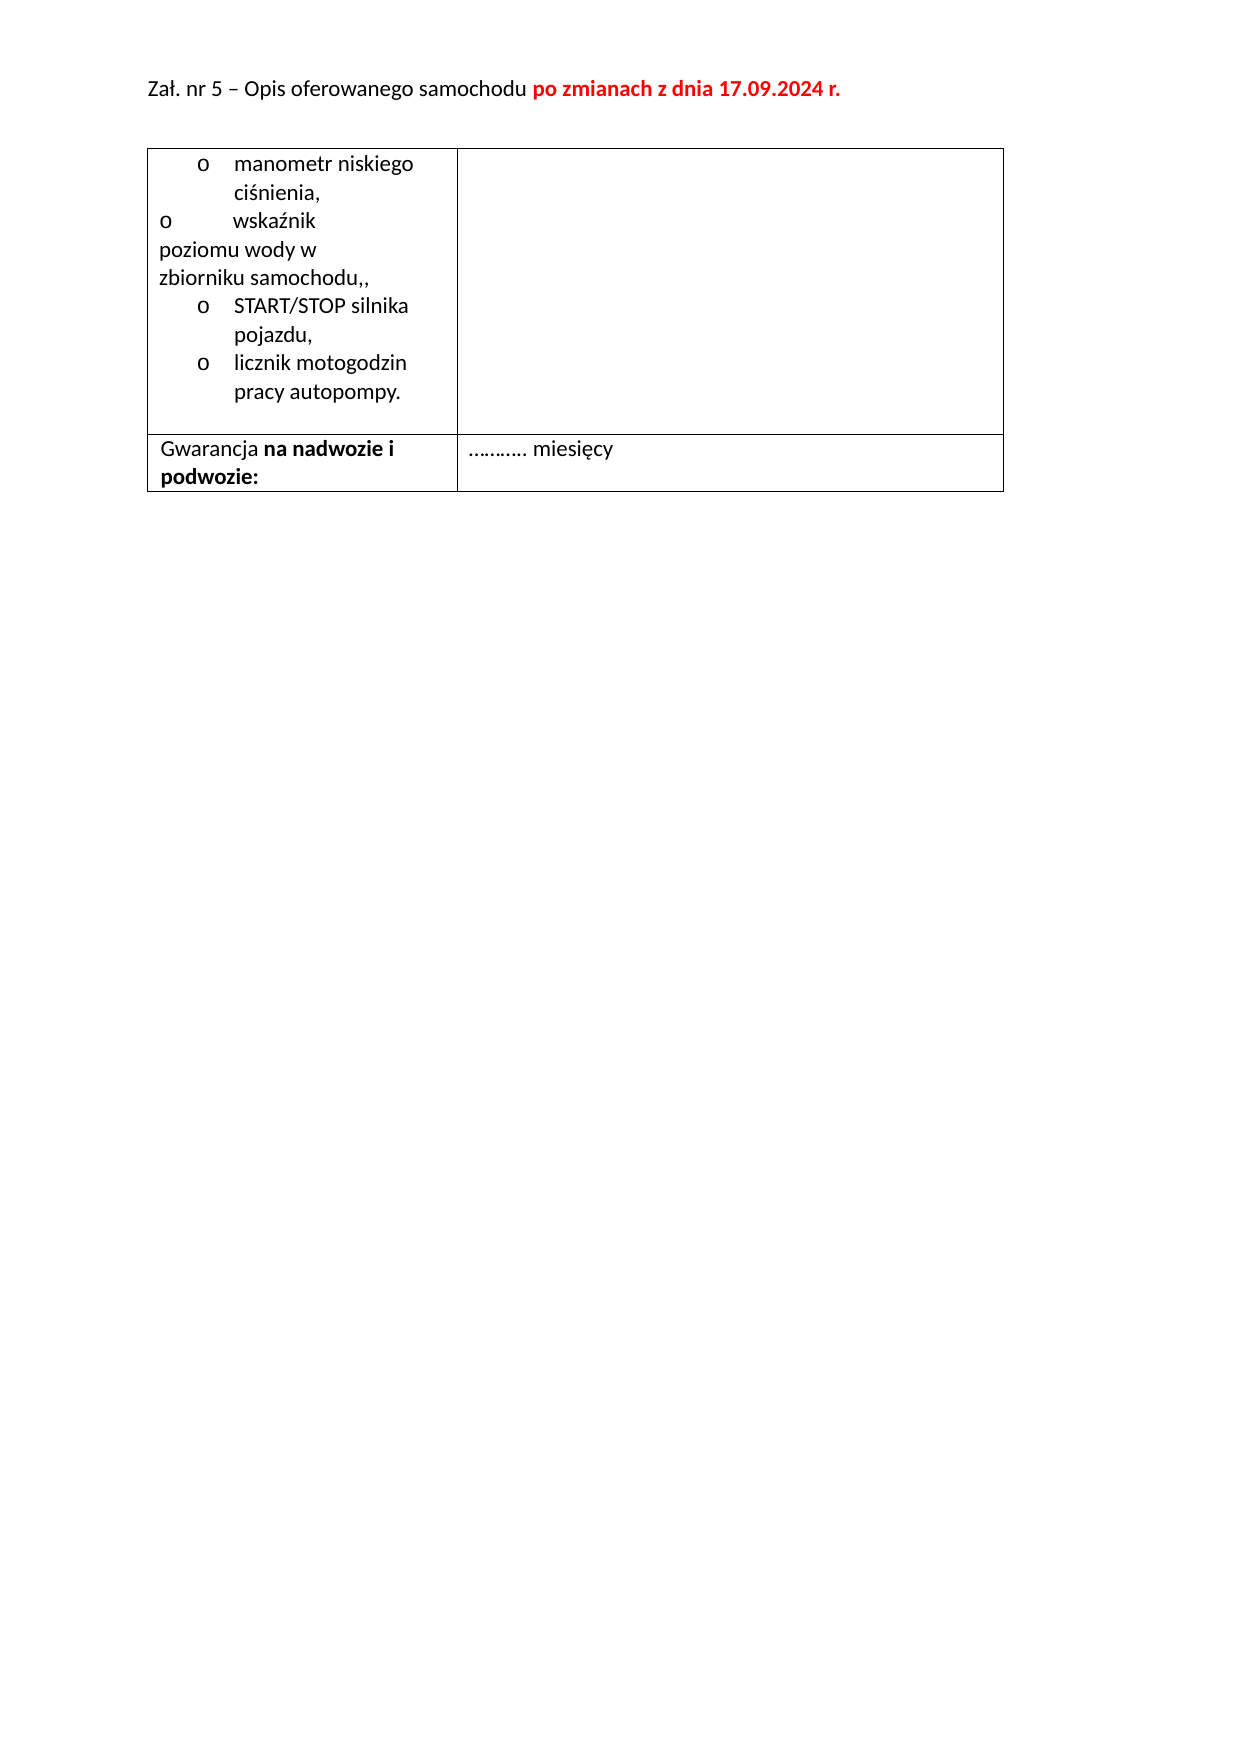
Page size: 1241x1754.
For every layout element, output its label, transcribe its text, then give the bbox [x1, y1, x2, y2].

table_cell [458, 149, 1003, 433]
table_cell 31)W przedziale autopompy muszą znajdować się co najmniej następujące urządzenia kontrolno-sterownicze pracy pompy: manometr niskiego ciśnienia, wskaźnik poziomu wody w zbiorniku samochodu,, START/STOP silnika pojazdu, licznik motogodzin pracy autopompy. [148, 149, 457, 433]
table_cell ……….. miesięcy [458, 435, 1003, 491]
table_cell Gwarancja na nadwozie i podwozie: [148, 435, 160, 491]
